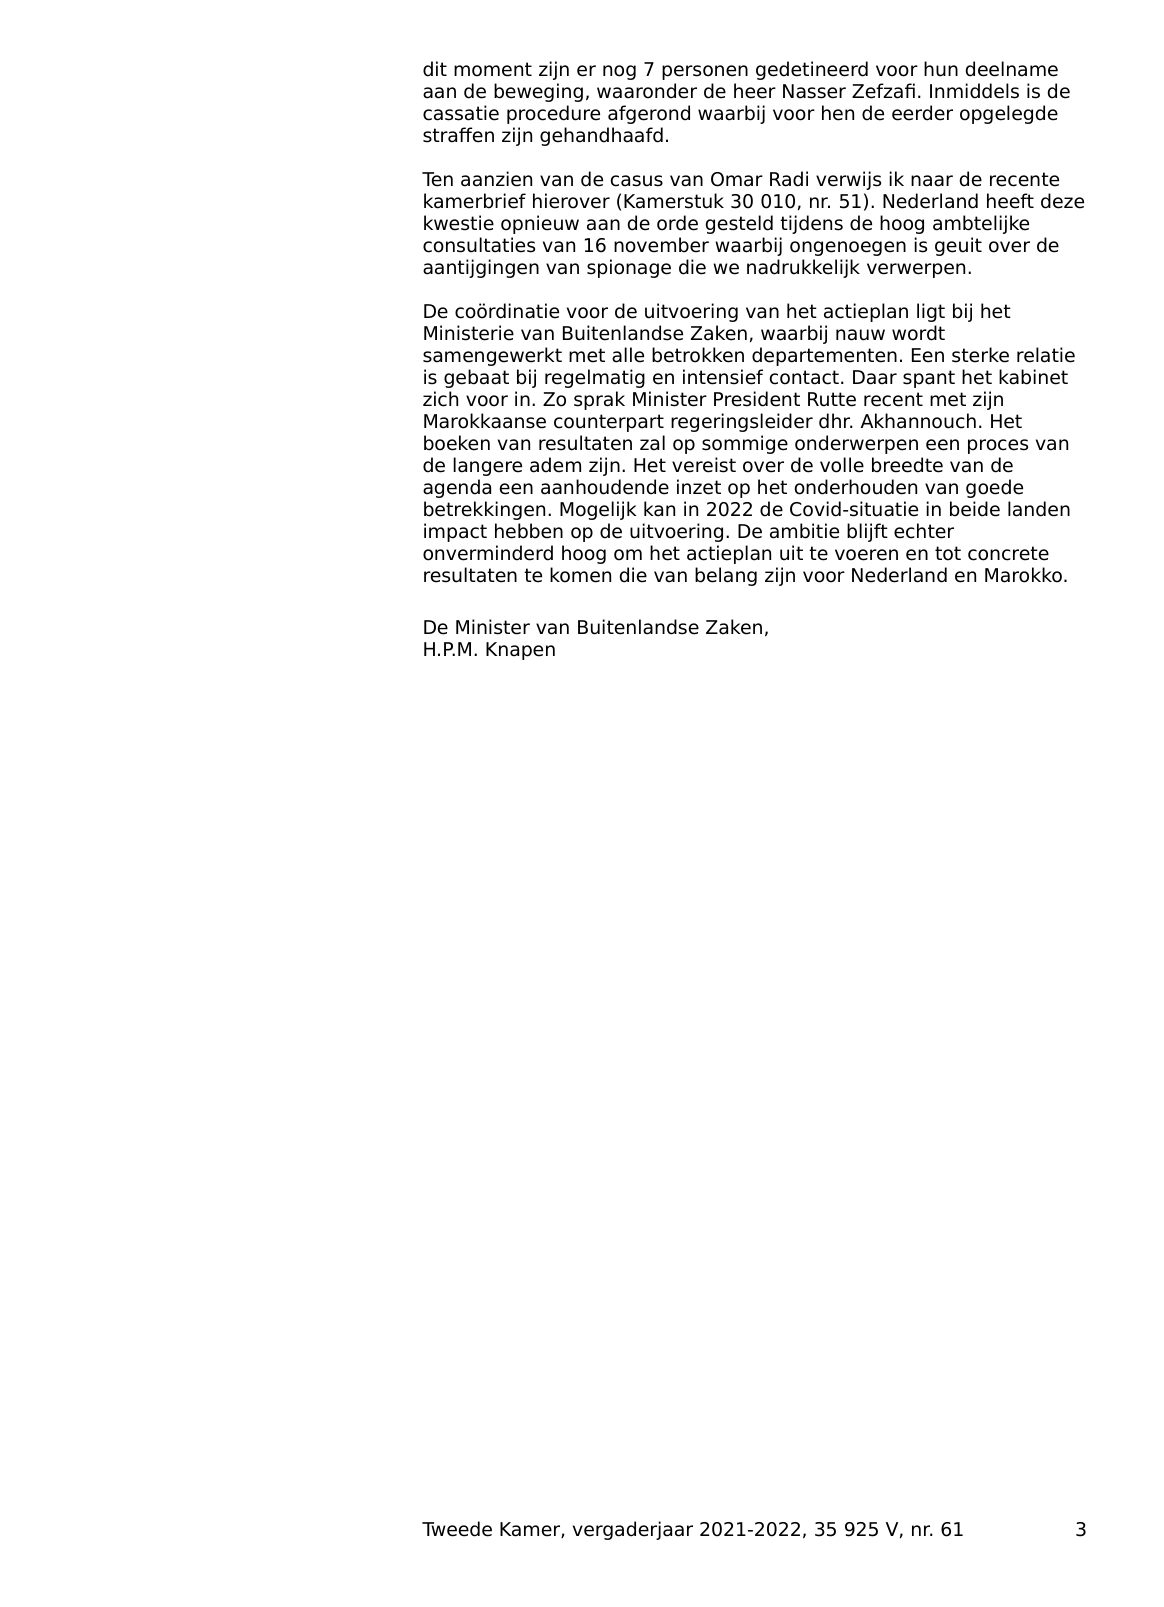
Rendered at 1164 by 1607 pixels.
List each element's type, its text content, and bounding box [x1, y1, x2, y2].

text dit moment zijn er nog 7 personen gedetineerd voor hun deelname aan de beweging, waaronder de heer Nasser Zefzafi. Inmiddels is de cassatie procedure afgerond waarbij voor hen de eerder opgelegde straffen zijn gehandhaafd. [422, 59, 1087, 147]
text De Minister van Buitenlandse Zaken, H.P.M. Knapen [422, 617, 1087, 661]
text Ten aanzien van de casus van Omar Radi verwijs ik naar de recente kamerbrief hierover (Kamerstuk 30 010, nr. 51). Nederland heeft deze kwestie opnieuw aan de orde gesteld tijdens de hoog ambtelijke consultaties van 16 november waarbij ongenoegen is geuit over de aantijgingen van spionage die we nadrukkelijk verwerpen. [422, 169, 1087, 279]
text De coördinatie voor de uitvoering van het actieplan ligt bij het Ministerie van Buitenlandse Zaken, waarbij nauw wordt samengewerkt met alle betrokken departementen. Een sterke relatie is gebaat bij regelmatig en intensief contact. Daar spant het kabinet zich voor in. Zo sprak Minister President Rutte recent met zijn Marokkaanse counterpart regeringsleider dhr. Akhannouch. Het boeken van resultaten zal op sommige onderwerpen een proces van de langere adem zijn. Het vereist over de volle breedte van de agenda een aanhoudende inzet op het onderhouden van goede betrekkingen. Mogelijk kan in 2022 de Covid-situatie in beide landen impact hebben op de uitvoering. De ambitie blijft echter onverminderd hoog om het actieplan uit te voeren en tot concrete resultaten te komen die van belang zijn voor Nederland en Marokko. [422, 301, 1087, 587]
